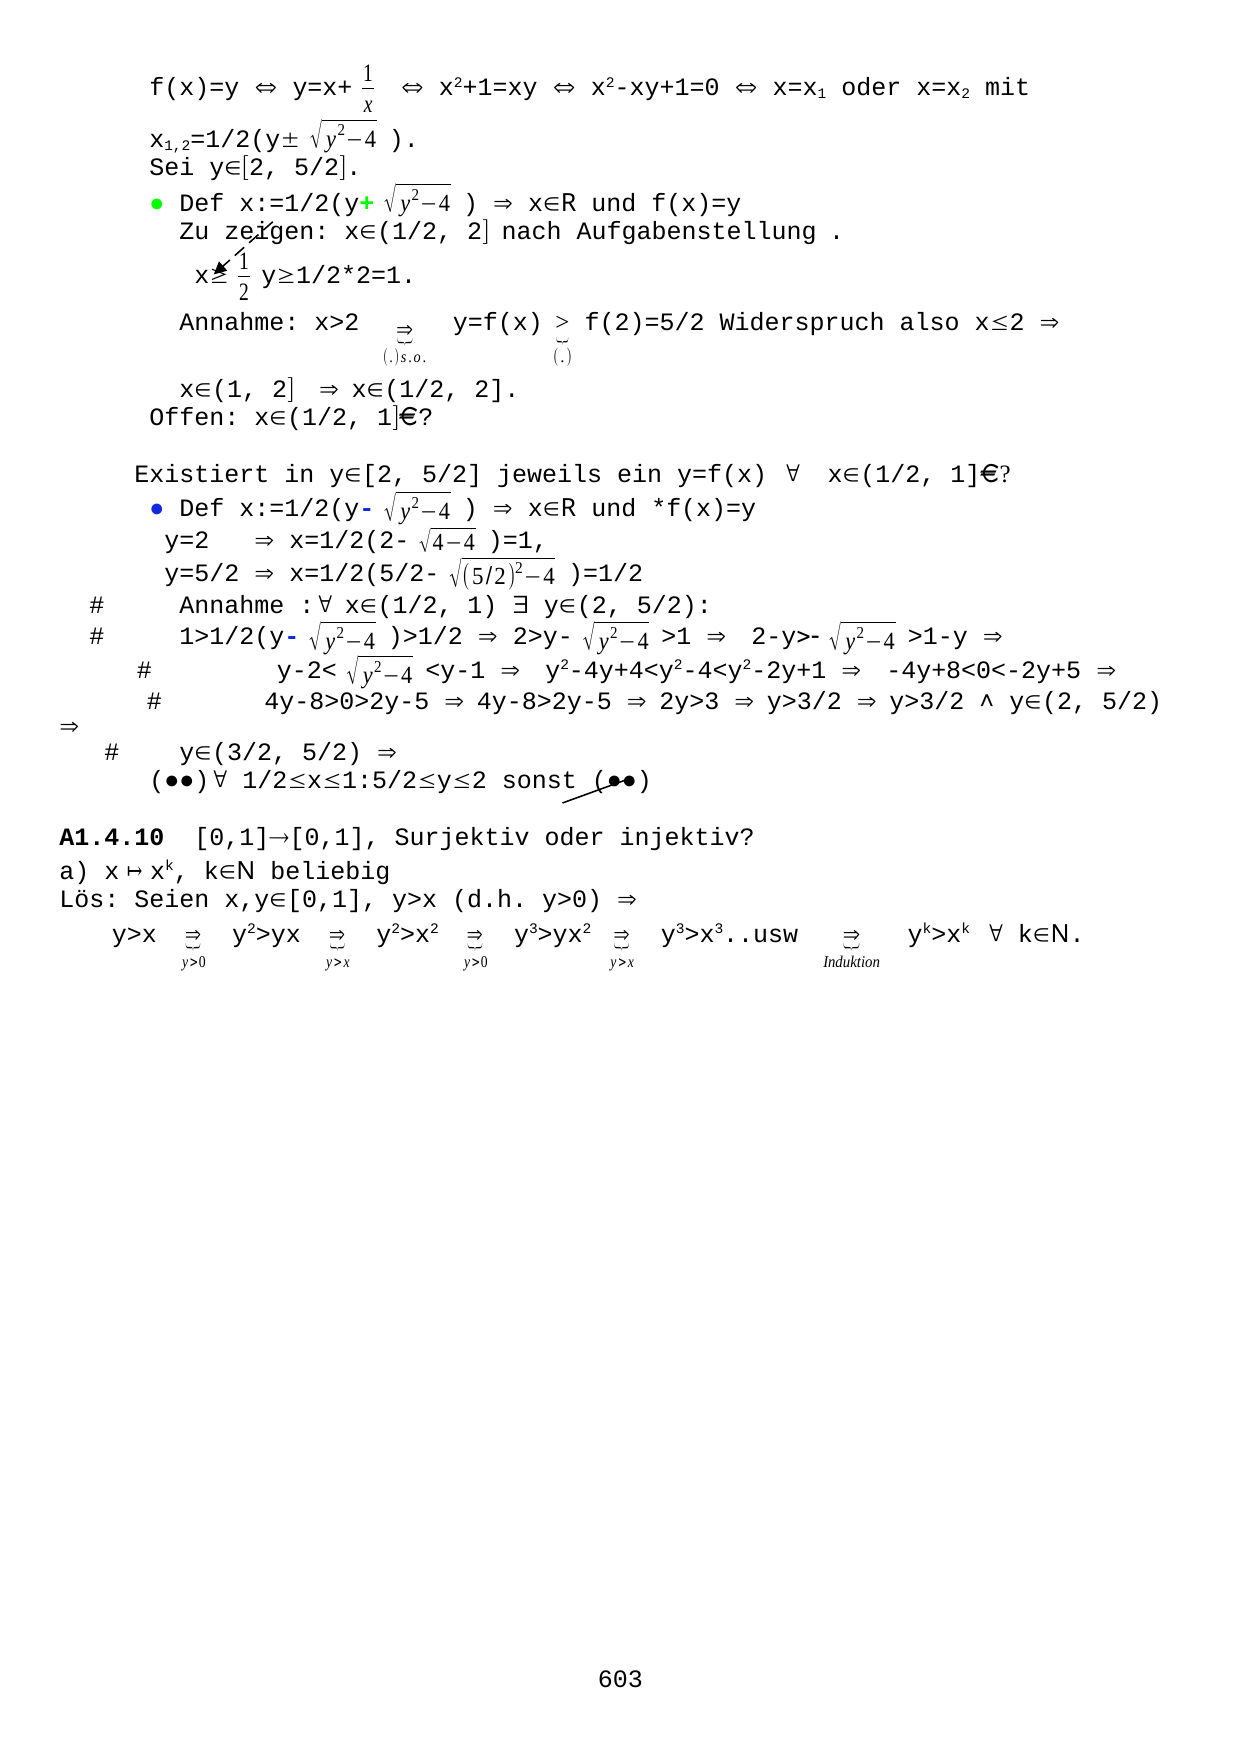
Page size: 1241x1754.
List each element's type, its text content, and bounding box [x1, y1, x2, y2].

text # y(3/2, 5/2)  [59, 739, 1181, 768]
text y>x y2>yx y2>x2 y3>yx2 y3>x3..usw yk>xk  kN. [97, 915, 1181, 971]
text y=5/2  x=1/2(5/2-)=1/2 [59, 556, 1181, 592]
subtitle x(1, 2  x(1/2, 2]. [59, 376, 1181, 404]
text # Annahme : x(1/2, 1)  y(2, 5/2): [59, 592, 1181, 621]
subtitle ● Def x:=1/2(y-)  xR und *f(x)=y [59, 489, 1181, 527]
text Sei y2, 5/2. [59, 154, 1181, 183]
text a) xxk, kN beliebig Lös: Seien x,y[0,1], y>x (d.h. y>0)  [59, 853, 1181, 915]
text # 4y-8>0>2y-5  4y-8>2y-5  2y>3  y>3/2  y>3/2 ˄ y(2, 5/2)  [59, 688, 1181, 739]
text # y-2<<y-1  y2-4y+4<y2-4<y2-2y+1  -4y+8<0<-2y+5  [59, 654, 1181, 688]
text f(x)=y  y=x+  x2+1=xy  x2-xy+1=0  x=x1 oder x=x2 mit [59, 59, 1181, 118]
text (●●) 1/2x1:5/2y2 sonst (●●) [59, 768, 1181, 796]
text A1.4.10 [0,1][0,1], Surjektiv oder injektiv? [59, 824, 1181, 853]
subtitle Annahme: x>2 y=f(x)f(2)=5/2 Widerspruch also x2  [59, 306, 1181, 376]
subtitle Existiert in y[2, 5/2] jeweils ein y=f(x)  x(1/2, 1] ? [59, 461, 1181, 489]
text y=2  x=1/2(2-)=1, [59, 527, 1181, 556]
subtitle Offen: x(1/2, 1 ? [59, 404, 1181, 433]
text # 1>1/2(y-)>1/2  2>y->1  2-y>->1-y  [59, 621, 1181, 654]
subtitle ● Def x:=1/2(y+)  xR und f(x)=y [59, 183, 1181, 219]
text x1,2=1/2(y). [59, 118, 1181, 154]
subtitle xy1/2*2=1. [59, 247, 1181, 306]
subtitle Zu zeigen: x(1/2, 2 nach Aufgabenstellung . [59, 219, 1181, 247]
